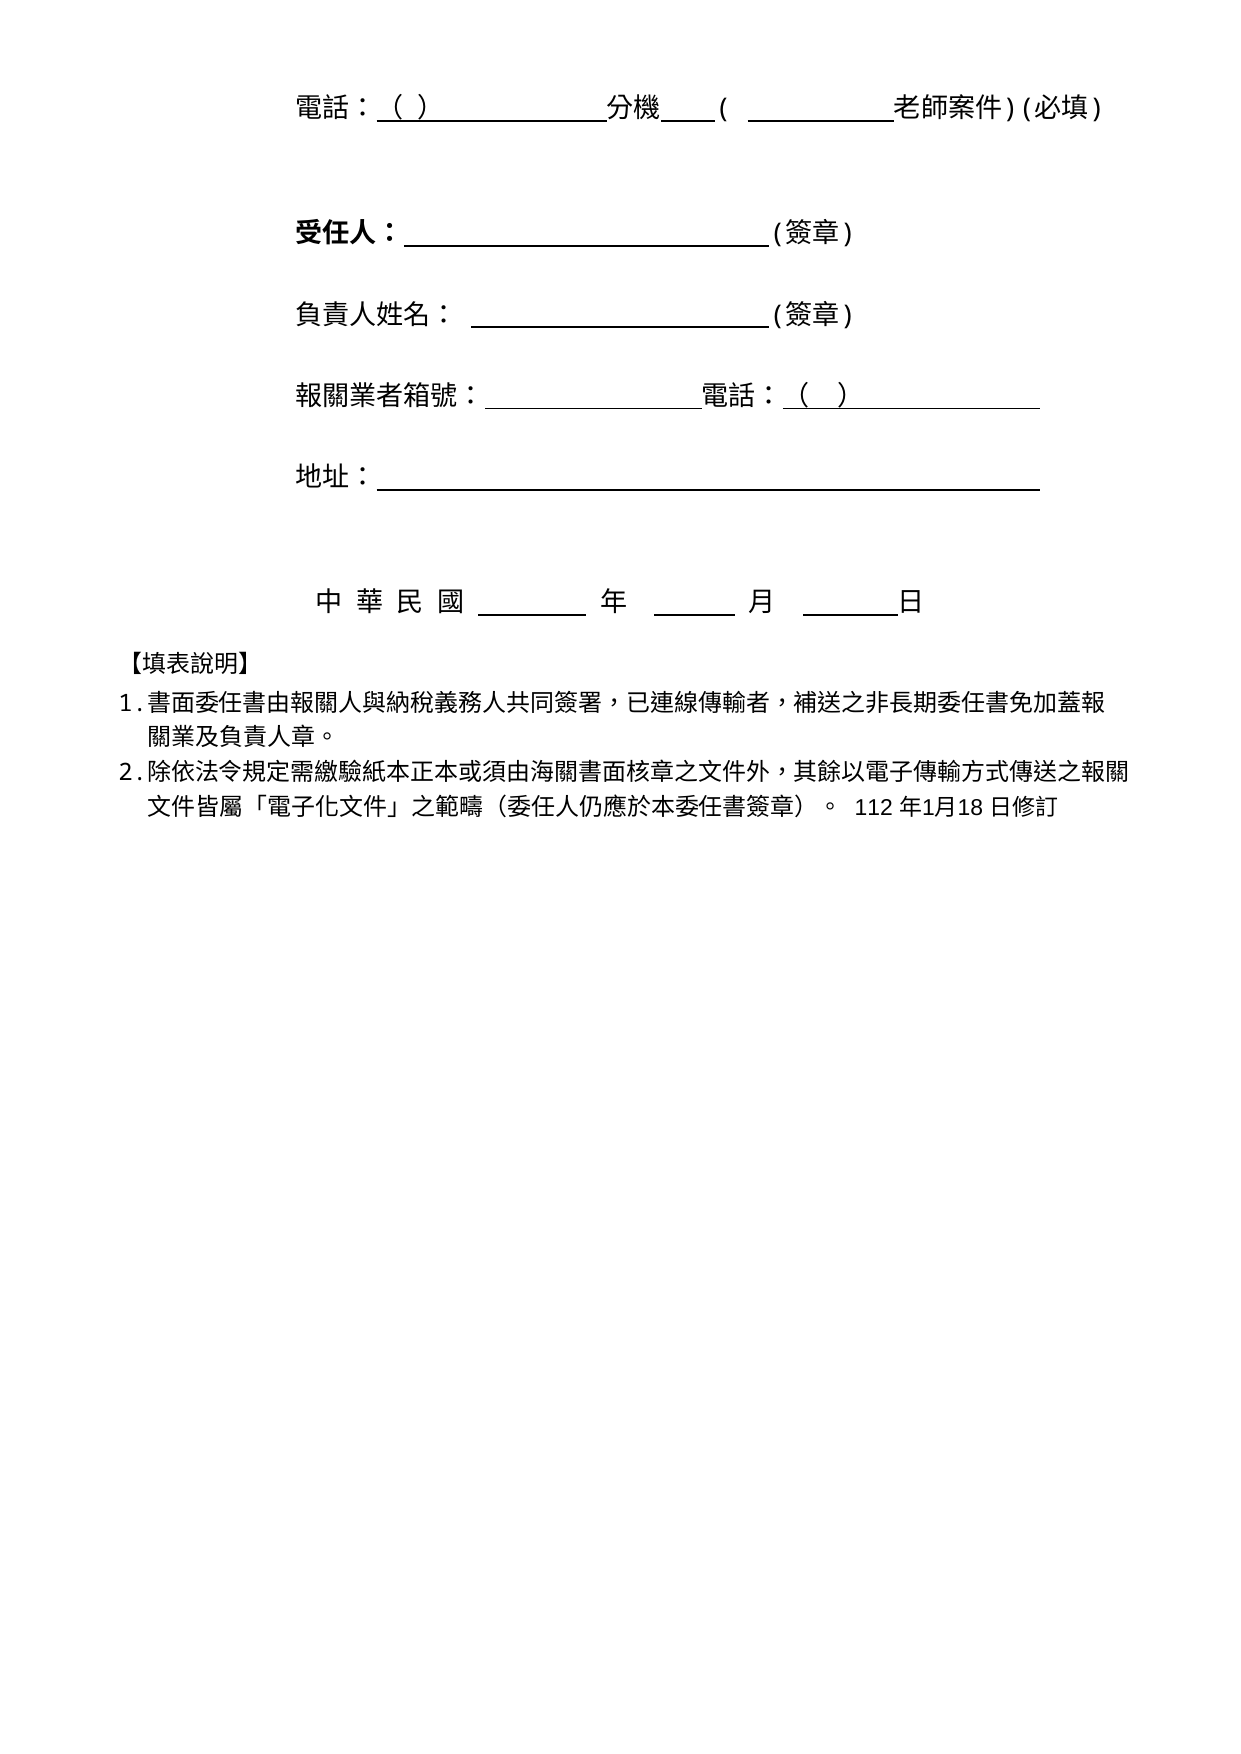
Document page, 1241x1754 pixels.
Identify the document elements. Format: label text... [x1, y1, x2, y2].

text 電話：（ ） 分機 ( 老師案件)(必填) [295, 64, 1122, 127]
text 受任人： (簽章) [295, 189, 1122, 252]
text 【填表說明】 [118, 621, 1122, 683]
text 負責人姓名： (簽章) [295, 271, 1122, 333]
text 2.除依法令規定需繳驗紙本正本或須由海關書面核章之文件外，其餘以電子傳輸方式傳送之報關文件皆屬「電子化文件」之範疇（委任人仍應於本委任書簽章）。 112 年1月18 日修訂 [118, 753, 1137, 822]
text 地址： [295, 433, 1122, 496]
text 1.書面委任書由報關人與納稅義務人共同簽署，已連線傳輸者，補送之非長期委任書免加蓋報關業及負責人章。 [118, 683, 1122, 753]
text 中 華 民 國 年 月 日 [118, 558, 1122, 621]
text 報關業者箱號： 電話：（ ） [295, 352, 1122, 414]
